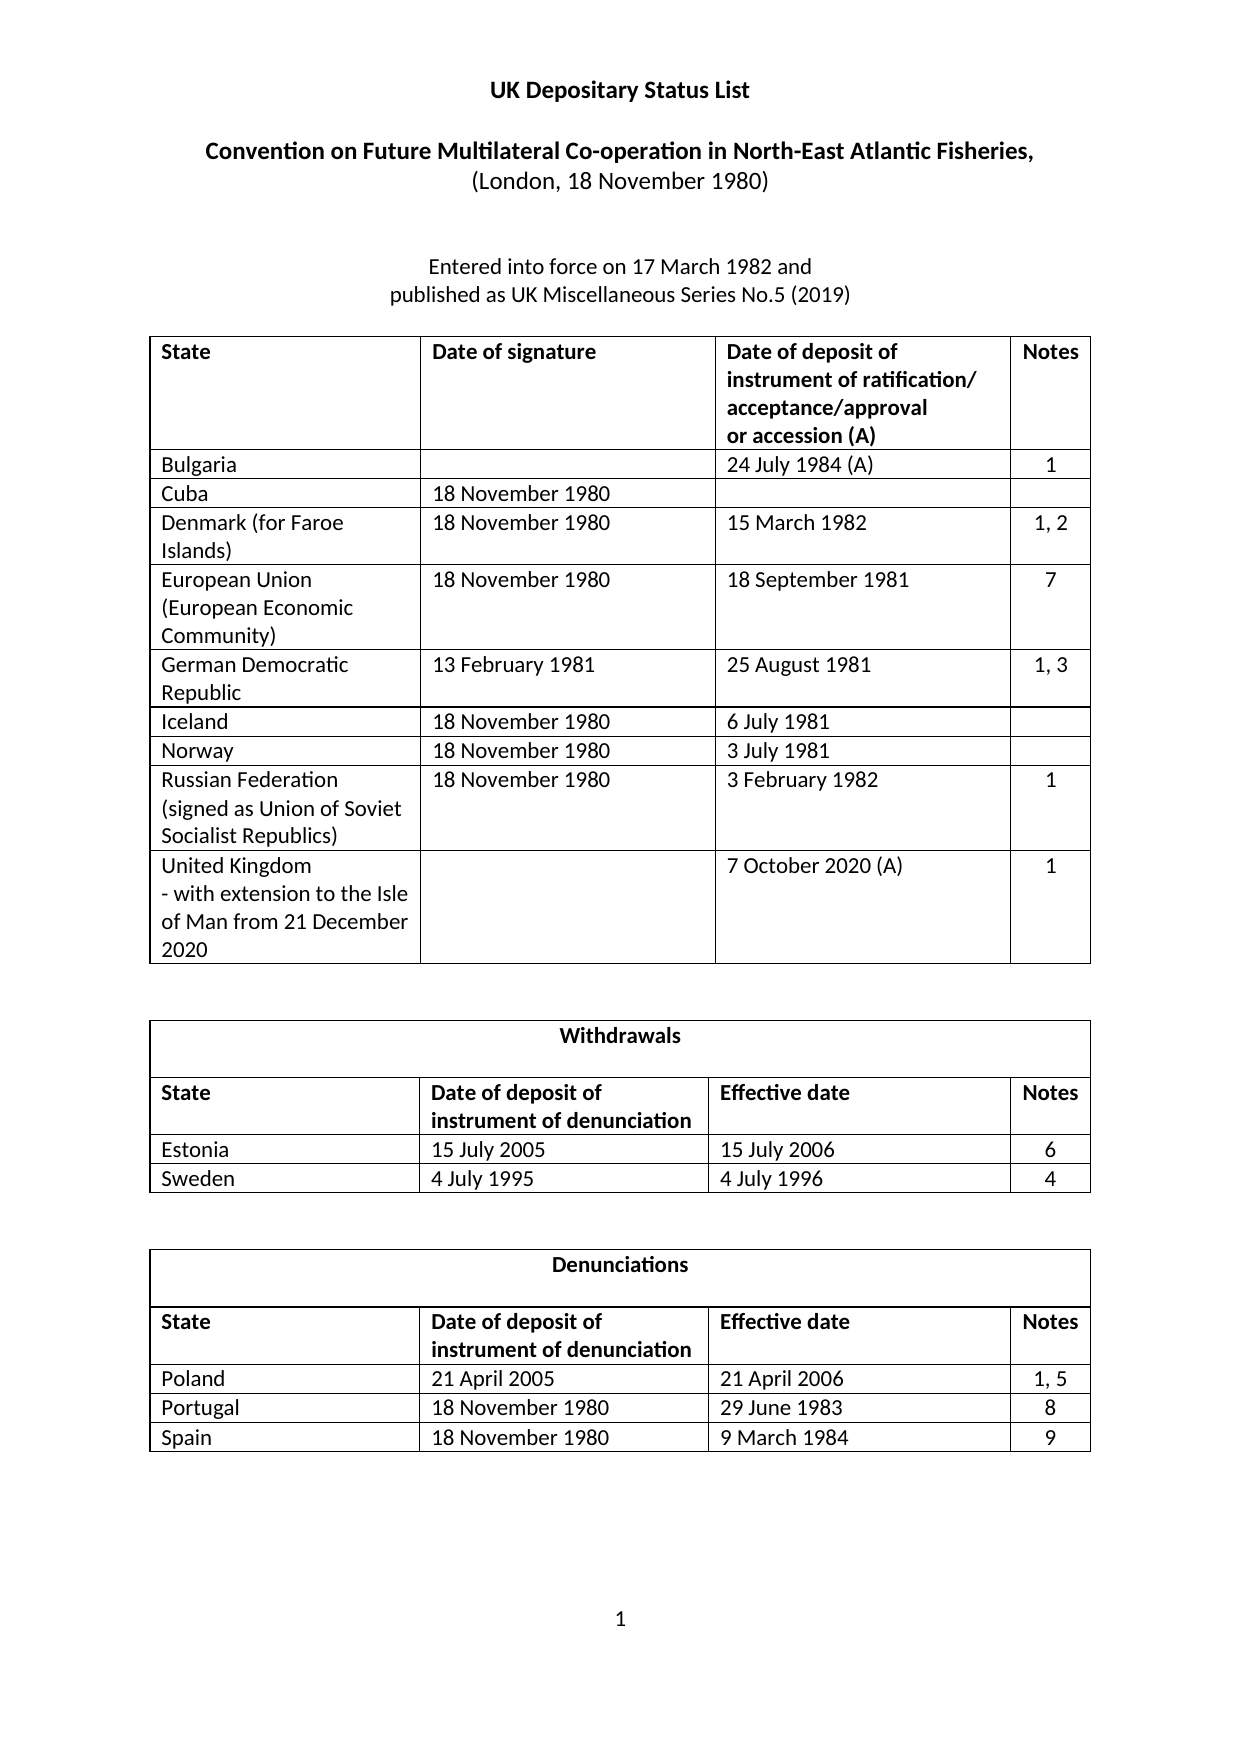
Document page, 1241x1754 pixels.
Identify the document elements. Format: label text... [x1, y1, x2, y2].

table_cell 7 October 2020 (A) [716, 851, 1010, 963]
table_cell United Kingdom - with extension to the Isle of Man from 21 December 2020 [151, 851, 420, 963]
table_cell Notes [1011, 1078, 1090, 1134]
table_cell 1, 2 [1011, 508, 1090, 564]
table_cell Effective date [709, 1308, 1010, 1363]
table_cell Iceland [151, 708, 420, 736]
table_cell 15 July 2006 [709, 1135, 1010, 1163]
table_cell 18 November 1980 [421, 508, 715, 564]
table_header Denunciations [151, 1250, 1090, 1306]
table_cell German Democratic Republic [151, 650, 420, 706]
table_cell Effective date [709, 1078, 1010, 1134]
table_cell European Union (European Economic Community) [151, 565, 420, 649]
table_cell 1 [1011, 450, 1090, 478]
table_cell Estonia [151, 1135, 419, 1163]
table_cell Date of deposit of instrument of denunciation [420, 1078, 708, 1134]
table_cell [716, 479, 1010, 507]
table_cell Date of deposit of instrument of ratification/ acceptance/approval or accession (A) [716, 337, 1010, 449]
table_cell State [151, 1308, 419, 1363]
table_cell 18 November 1980 [421, 708, 715, 736]
table_cell 18 November 1980 [420, 1423, 708, 1451]
table_cell 1 [1011, 851, 1090, 963]
table_cell Date of signature [421, 337, 715, 449]
table_cell Spain [151, 1423, 419, 1451]
table_cell 4 July 1995 [420, 1164, 708, 1192]
table_cell State [151, 337, 420, 449]
table_cell 13 February 1981 [421, 650, 715, 706]
table_cell Portugal [151, 1394, 419, 1422]
table_cell Bulgaria [151, 450, 420, 478]
table_cell 6 July 1981 [716, 708, 1010, 736]
table_cell [1011, 737, 1090, 764]
table_cell [421, 851, 715, 963]
table_cell State [151, 1078, 419, 1134]
table_cell 7 [1011, 565, 1090, 649]
table_cell 9 March 1984 [709, 1423, 1010, 1451]
table_cell Notes [1011, 337, 1090, 449]
table_cell 24 July 1984 (A) [716, 450, 1010, 478]
table_cell Denmark (for Faroe Islands) [151, 508, 420, 564]
table_cell 25 August 1981 [716, 650, 1010, 706]
table_header Withdrawals [151, 1021, 1090, 1077]
table_cell [421, 450, 715, 478]
table_cell 4 July 1996 [709, 1164, 1010, 1192]
table_cell Russian Federation (signed as Union of Soviet Socialist Republics) [151, 766, 420, 850]
table_cell 21 April 2005 [420, 1365, 708, 1392]
table_cell 15 March 1982 [716, 508, 1010, 564]
table_cell [1011, 479, 1090, 507]
table_cell Notes [1011, 1308, 1090, 1363]
table_cell [1011, 708, 1090, 736]
table_cell 18 November 1980 [421, 737, 715, 764]
table_header Entered into force on 17 March 1982 and published as UK Miscellaneous Series No.5 (2019) [150, 252, 1091, 336]
table_cell 29 June 1983 [709, 1394, 1010, 1422]
table_cell 18 November 1980 [421, 565, 715, 649]
table_cell 18 November 1980 [421, 766, 715, 850]
table_cell 9 [1011, 1423, 1090, 1451]
table_cell 21 April 2006 [709, 1365, 1010, 1392]
table_cell 1, 5 [1011, 1365, 1090, 1392]
table_cell 18 September 1981 [716, 565, 1010, 649]
table_cell 8 [1011, 1394, 1090, 1422]
table_cell Sweden [151, 1164, 419, 1192]
table_cell Norway [151, 737, 420, 764]
table_cell 3 July 1981 [716, 737, 1010, 764]
table_cell 1, 3 [1011, 650, 1090, 706]
table_cell 1 [1011, 766, 1090, 850]
table_cell 6 [1011, 1135, 1090, 1163]
table_cell 15 July 2005 [420, 1135, 708, 1163]
table_cell Date of deposit of instrument of denunciation [420, 1308, 708, 1363]
table_cell 4 [1011, 1164, 1090, 1192]
table_cell 18 November 1980 [421, 479, 715, 507]
table_cell 18 November 1980 [420, 1394, 708, 1422]
table_cell Cuba [151, 479, 420, 507]
table_cell 3 February 1982 [716, 766, 1010, 850]
table_cell Poland [151, 1365, 419, 1392]
